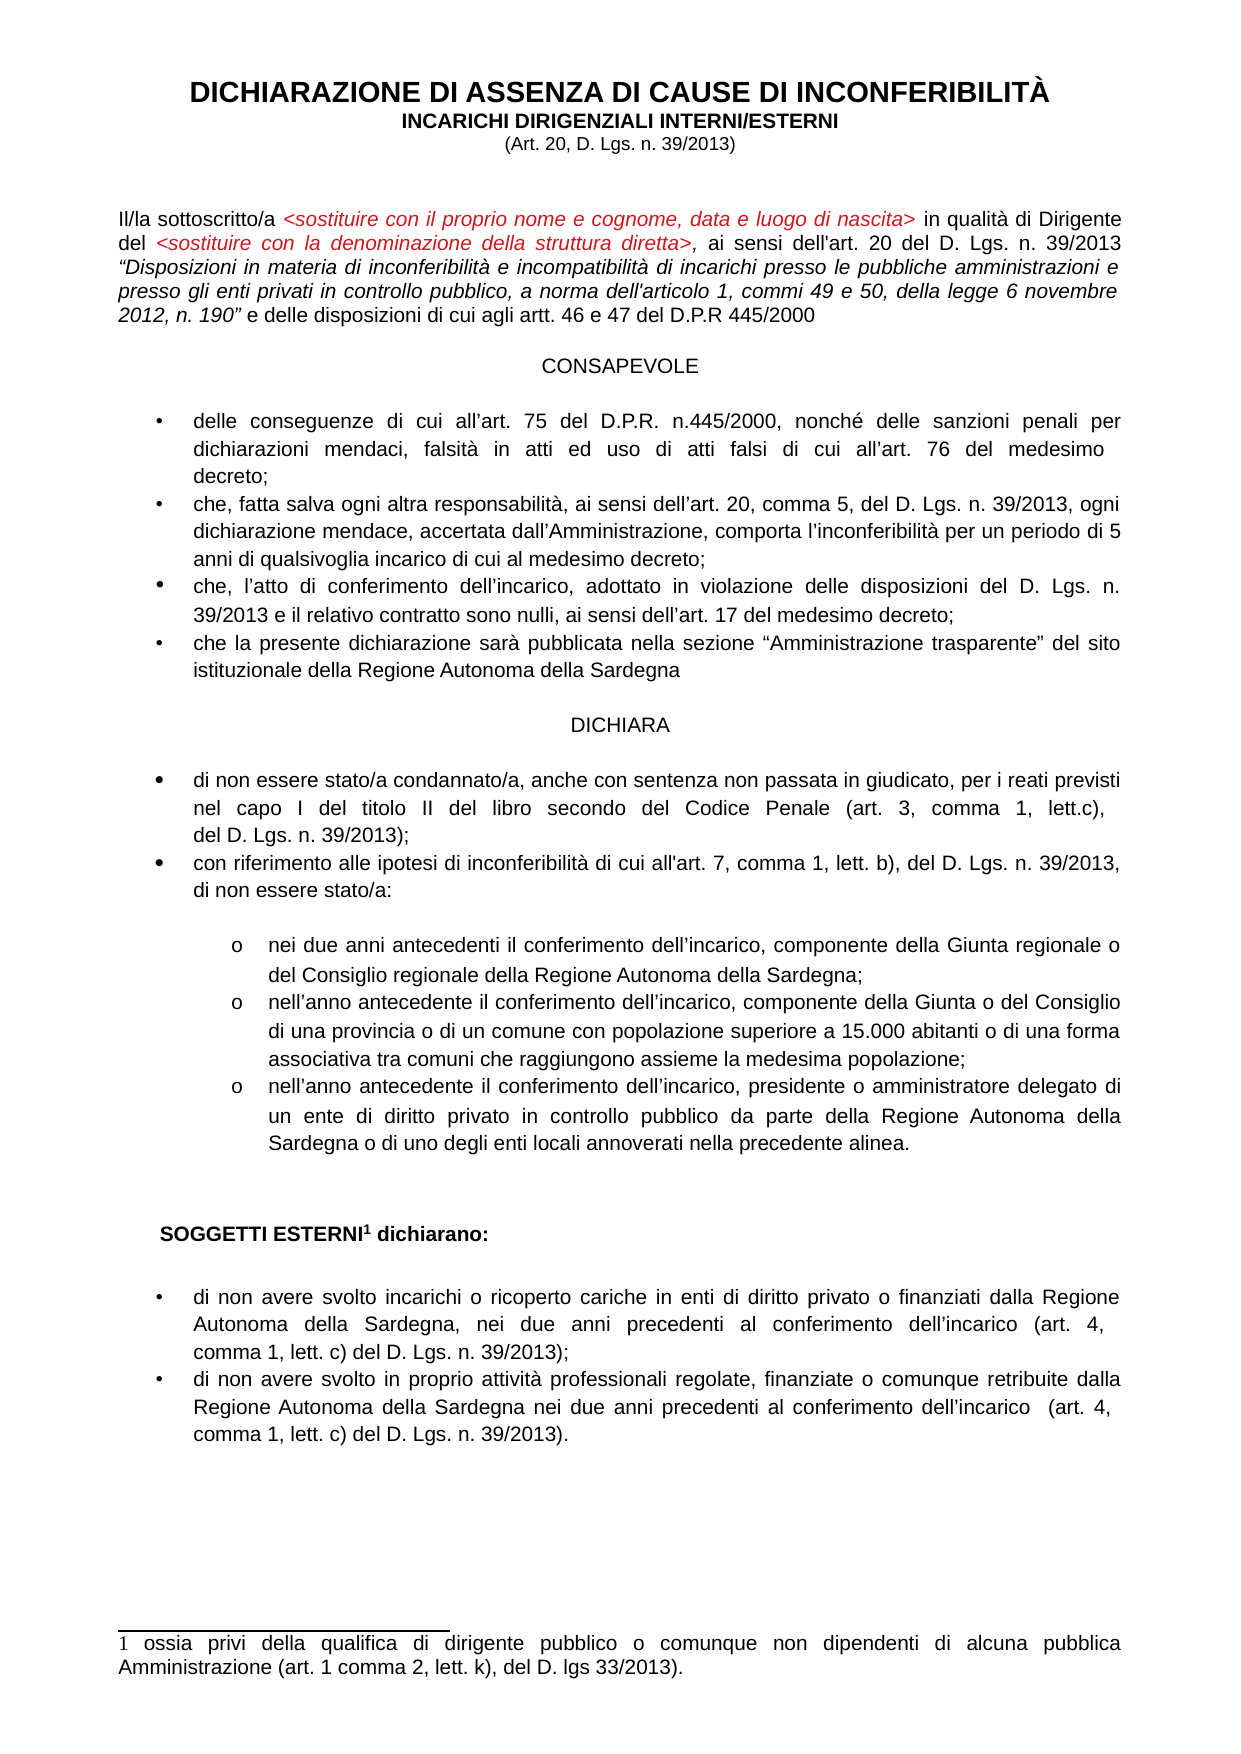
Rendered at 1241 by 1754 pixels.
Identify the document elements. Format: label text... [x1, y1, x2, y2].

text DICHIARA [118, 713, 1122, 737]
list di non avere svolto in proprio attività professionali regolate, finanziate o comunque retribuite dalla Regione Autonoma della Sardegna nei due anni precedenti al conferimento dell’incarico (art. 4, comma 1, lett. c) del D. Lgs. n. 39/2013). [156, 1367, 1122, 1446]
text SOGGETTI ESTERNI dichiarano: [159, 1222, 1122, 1246]
list di non avere svolto incarichi o ricoperto cariche in enti di diritto privato o finanziati dalla Regione Autonoma della Sardegna, nei due anni precedenti al conferimento dell’incarico (art. 4, comma 1, lett. c) del D. Lgs. n. 39/2013); [156, 1284, 1122, 1364]
text CONSAPEVOLE [118, 354, 1122, 378]
list che, fatta salva ogni altra responsabilità, ai sensi dell’art. 20, comma 5, del D. Lgs. n. 39/2013, ogni dichiarazione mendace, accertata dall’Amministrazione, comporta l’inconferibilità per un periodo di 5 anni di qualsivoglia incarico di cui al medesimo decreto; [156, 492, 1122, 571]
list nei due anni antecedenti il conferimento dell’incarico, componente della Giunta regionale o del Consiglio regionale della Regione Autonoma della Sardegna; [231, 933, 1122, 986]
list delle conseguenze di cui all’art. 75 del D.P.R. n.445/2000, nonché delle sanzioni penali per dichiarazioni mendaci, falsità in atti ed uso di atti falsi di cui all’art. 76 del medesimo decreto; [156, 409, 1122, 488]
list che, l’atto di conferimento dell’incarico, adottato in violazione delle disposizioni del D. Lgs. n. 39/2013 e il relativo contratto sono nulli, ai sensi dell’art. 17 del medesimo decreto; [156, 574, 1122, 627]
list di non essere stato/a condannato/a, anche con sentenza non passata in giudicato, per i reati previsti nel capo I del titolo II del libro secondo del Codice Penale (art. 3, comma 1, lett.c), del D. Lgs. n. 39/2013); [156, 768, 1122, 847]
list con riferimento alle ipotesi di inconferibilità di cui all'art. 7, comma 1, lett. b), del D. Lgs. n. 39/2013, di non essere stato/a: [156, 851, 1122, 902]
list nell’anno antecedente il conferimento dell’incarico, presidente o amministratore delegato di un ente di diritto privato in controllo pubblico da parte della Regione Autonoma della Sardegna o di uno degli enti locali annoverati nella precedente alinea. [231, 1074, 1122, 1155]
text ossia privi della qualifica di dirigente pubblico o comunque non dipendenti di alcuna pubblica Amministrazione (art. 1 comma 2, lett. k), del D. lgs 33/2013). [118, 1631, 1122, 1679]
list che la presente dichiarazione sarà pubblicata nella sezione “Amministrazione trasparente” del sito istituzionale della Regione Autonoma della Sardegna [156, 630, 1122, 682]
text Il/la sottoscritto/a <sostituire con il proprio nome e cognome, data e luogo di nascita> in qualità di Dirigente del <sostituire con la denominazione della struttura diretta>, ai sensi dell'art. 20 del D. Lgs. n. 39/2013 “Disposizioni in materia di inconferibilità e incompatibilità di incarichi presso le pubbliche amministrazioni e presso gli enti privati in controllo pubblico, a norma dell'articolo 1, commi 49 e 50, della legge 6 novembre 2012, n. 190” e delle disposizioni di cui agli artt. 46 e 47 del D.P.R 445/2000 [118, 207, 1122, 327]
list nell’anno antecedente il conferimento dell’incarico, componente della Giunta o del Consiglio di una provincia o di un comune con popolazione superiore a 15.000 abitanti o di una forma associativa tra comuni che raggiungono assieme la medesima popolazione; [231, 990, 1122, 1071]
